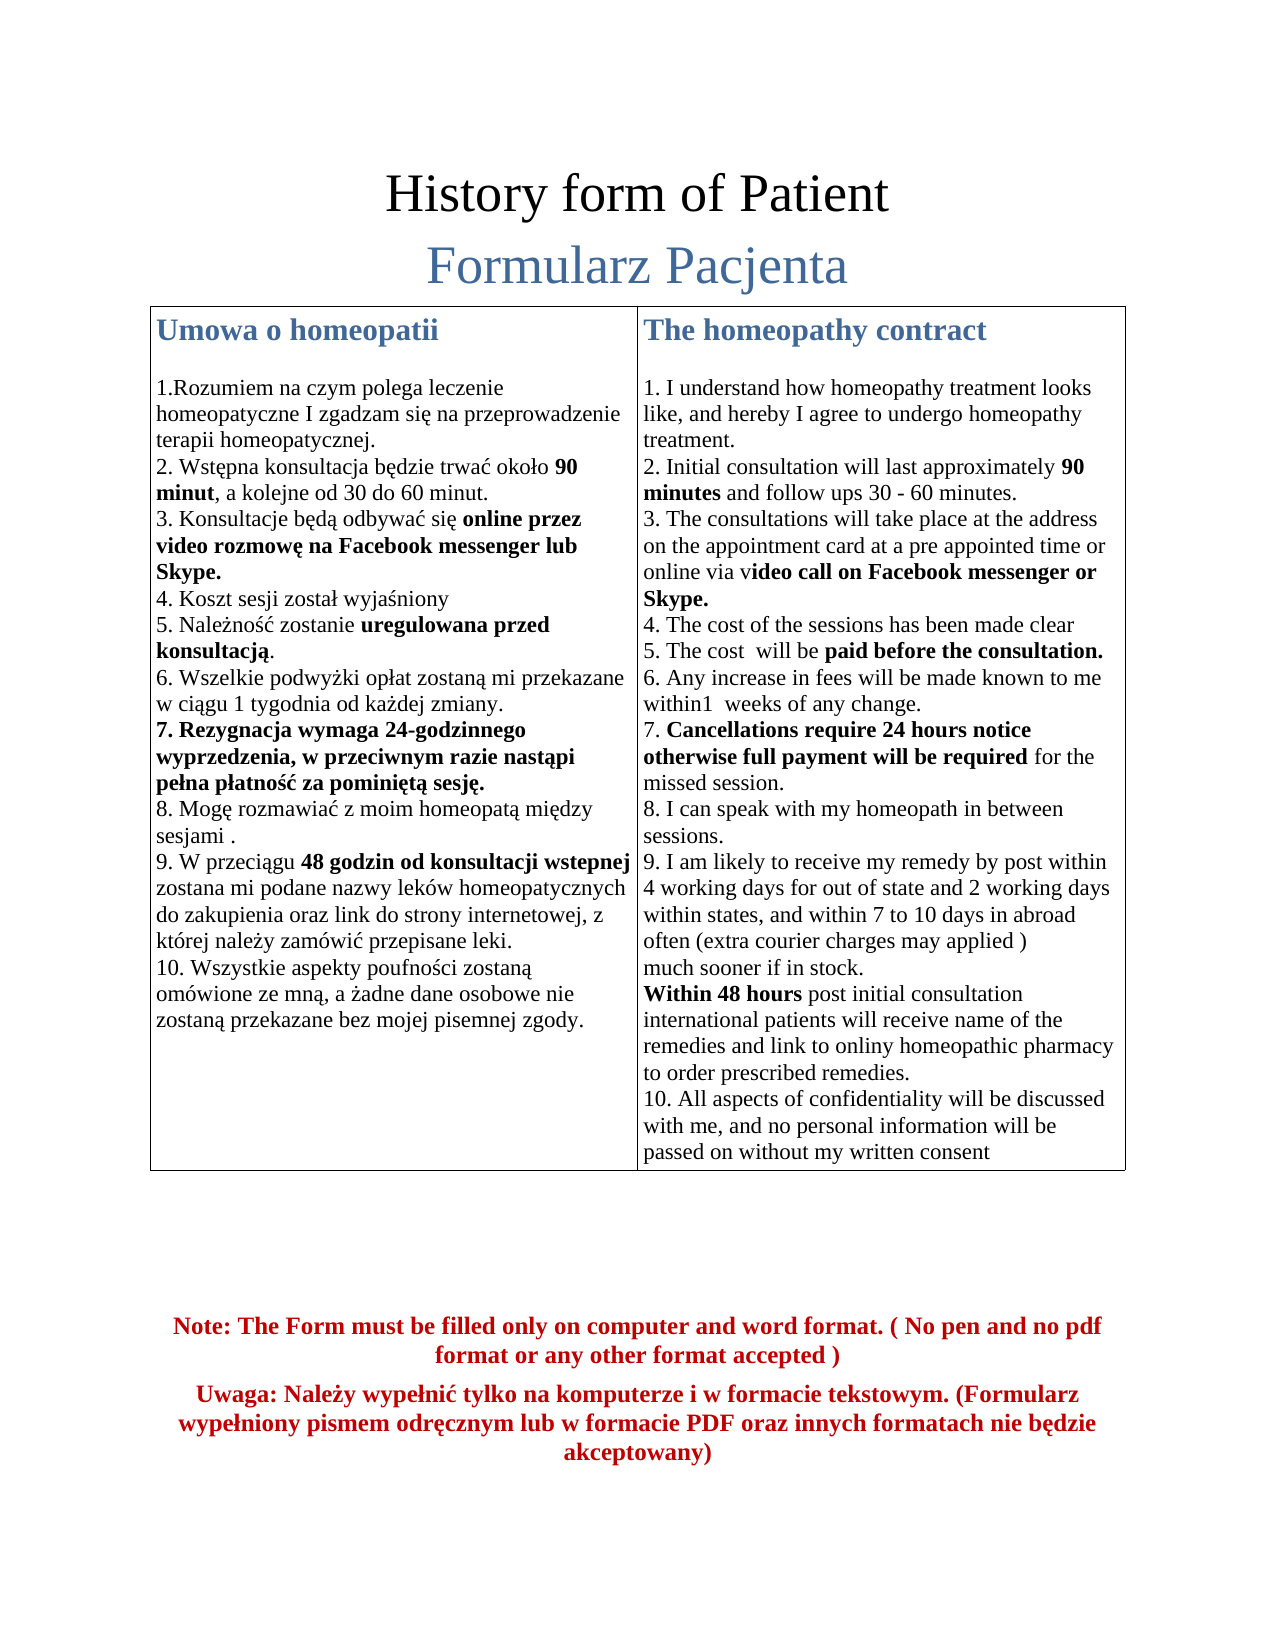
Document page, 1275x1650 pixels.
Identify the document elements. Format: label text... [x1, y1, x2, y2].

table_header The homeopathy contract 1. I understand how homeopathy treatment looks like, and hereby I agree to undergo homeopathy treatment. 2. Initial consultation will last approximately 90 minutes and follow ups 30 - 60 minutes. 3. The consultations will take place at the address on the appointment card at a pre appointed time or online via video call on Facebook messenger or Skype. 4. The cost of the sessions has been made clear 5. The cost will be paid before the consultation. 6. Any increase in fees will be made known to me within1 weeks of any change. 7. Cancellations require 24 hours notice otherwise full payment will be required for the missed session. 8. I can speak with my homeopath in between sessions. 9. I am likely to receive my remedy by post within 4 working days for out of state and 2 working days within states, and within 7 to 10 days in abroad often (extra courier charges may applied ) much sooner if in stock. Within 48 hours post initial consultation international patients will receive name of the remedies and link to onliny homeopathic pharmacy to order prescribed remedies. 10. All aspects of confidentiality will be discussed with me, and no personal information will be passed on without my written consent [638, 307, 1125, 1170]
text Uwaga: Należy wypełnić tylko na komputerze i w formacie tekstowym. (Formularz wypełniony pismem odręcznym lub w formacie PDF oraz innych formatach nie będzie akceptowany) [150, 1379, 1125, 1466]
text Formularz Pacjenta [150, 233, 1125, 295]
text Note: The Form must be filled only on computer and word format. ( No pen and no pdf format or any other format accepted ) [150, 1311, 1125, 1369]
text History form of Patient [150, 160, 1125, 223]
table_header Umowa o homeopatii 1.Rozumiem na czym polega leczenie homeopatyczne I zgadzam się na przeprowadzenie terapii homeopatycznej. 2. Wstępna konsultacja będzie trwać około 90 minut, a kolejne od 30 do 60 minut. 3. Konsultacje będą odbywać się online przez video rozmowę na Facebook messenger lub Skype. 4. Koszt sesji został wyjaśniony 5. Należność zostanie uregulowana przed konsultacją. 6. Wszelkie podwyżki opłat zostaną mi przekazane w ciągu 1 tygodnia od każdej zmiany. 7. Rezygnacja wymaga 24-godzinnego wyprzedzenia, w przeciwnym razie nastąpi pełna płatność za pominiętą sesję. 8. Mogę rozmawiać z moim homeopatą między sesjami . 9. W przeciągu 48 godzin od konsultacji wstepnej zostana mi podane nazwy leków homeopatycznych do zakupienia oraz link do strony internetowej, z której należy zamówić przepisane leki. 10. Wszystkie aspekty poufności zostaną omówione ze mną, a żadne dane osobowe nie zostaną przekazane bez mojej pisemnej zgody. [151, 307, 637, 1170]
